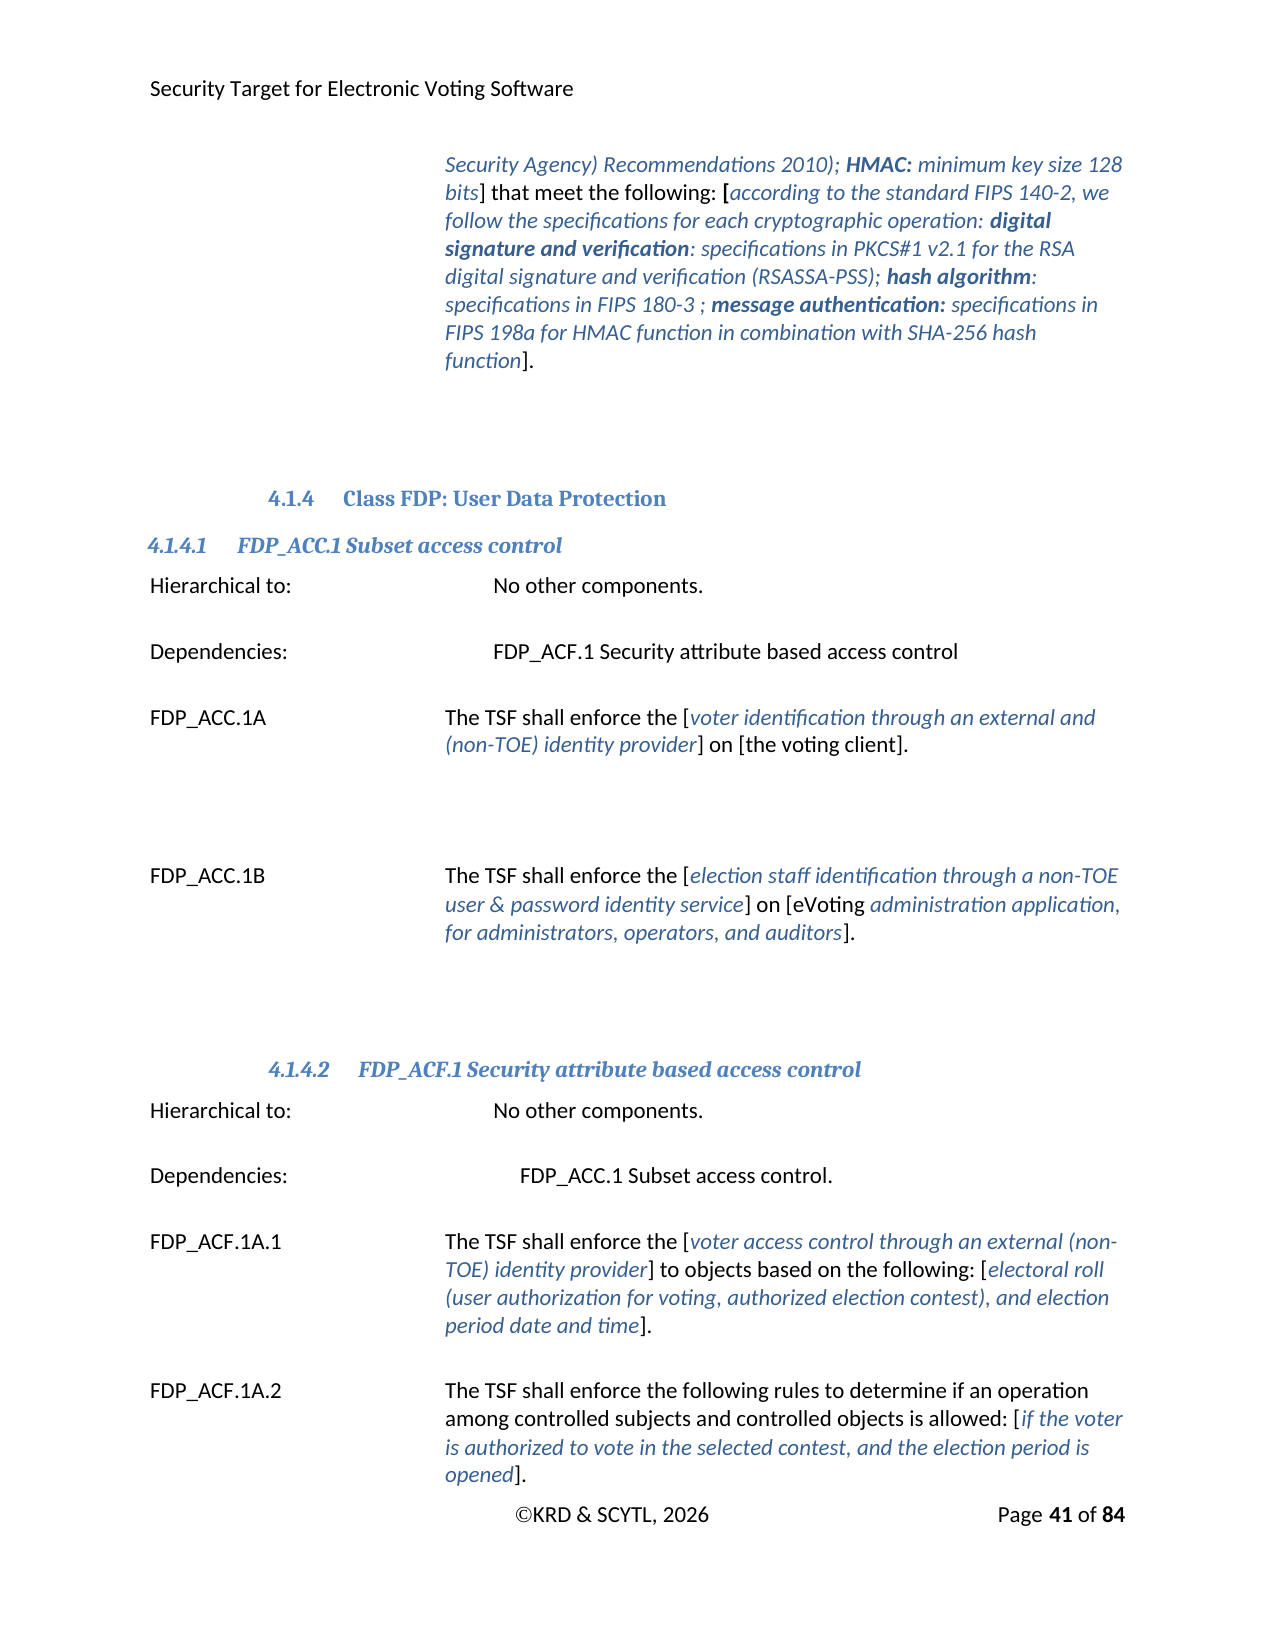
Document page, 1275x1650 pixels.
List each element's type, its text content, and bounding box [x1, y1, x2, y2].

text Security Agency) Recommendations 2010); HMAC: minimum key size 128 bits] that meet the following: [according to the standard FIPS 140-2, we follow the specifications for each cryptographic operation: digital signature and verification: specifications in PKCS#1 v2.1 for the RSA digital signature and verification (RSASSA-PSS); hash algorithm: specifications in FIPS 180-3 ; message authentication: specifications in FIPS 198a for HMAC function in combination with SHA-256 hash function]. [150, 150, 1125, 374]
text Dependencies: FDP_ACC.1 Subset access control. [150, 1161, 1125, 1189]
text Dependencies: FDP_ACF.1 Security attribute based access control [150, 637, 1125, 665]
text Hierarchical to: No other components. [150, 572, 1125, 599]
text Hierarchical to: No other components. [150, 1096, 1125, 1124]
text FDP_ACC.1A The TSF shall enforce the [voter identification through an external and (non-TOE) identity provider] on [the voting client]. [150, 703, 1125, 759]
text FDP_ACF.1A.1 The TSF shall enforce the [voter access control through an external (non-TOE) identity provider] to objects based on the following: [electoral roll (user authorization for voting, authorized election contest), and election period date and time]. [150, 1227, 1125, 1339]
subtitle Class FDP: User Data Protection [268, 486, 1125, 512]
text FDP_ACC.1B The TSF shall enforce the [election staff identification through a non-TOE user & password identity service] on [eVoting administration application, for administrators, operators, and auditors]. [150, 862, 1125, 946]
subtitle FDP_ACC.1 Subset access control [147, 533, 1125, 559]
subtitle FDP_ACF.1 Security attribute based access control [268, 1057, 1125, 1083]
text FDP_ACF.1A.2 The TSF shall enforce the following rules to determine if an operation among controlled subjects and controlled objects is allowed: [if the voter is authorized to vote in the selected contest, and the election period is opened]. [150, 1377, 1125, 1489]
